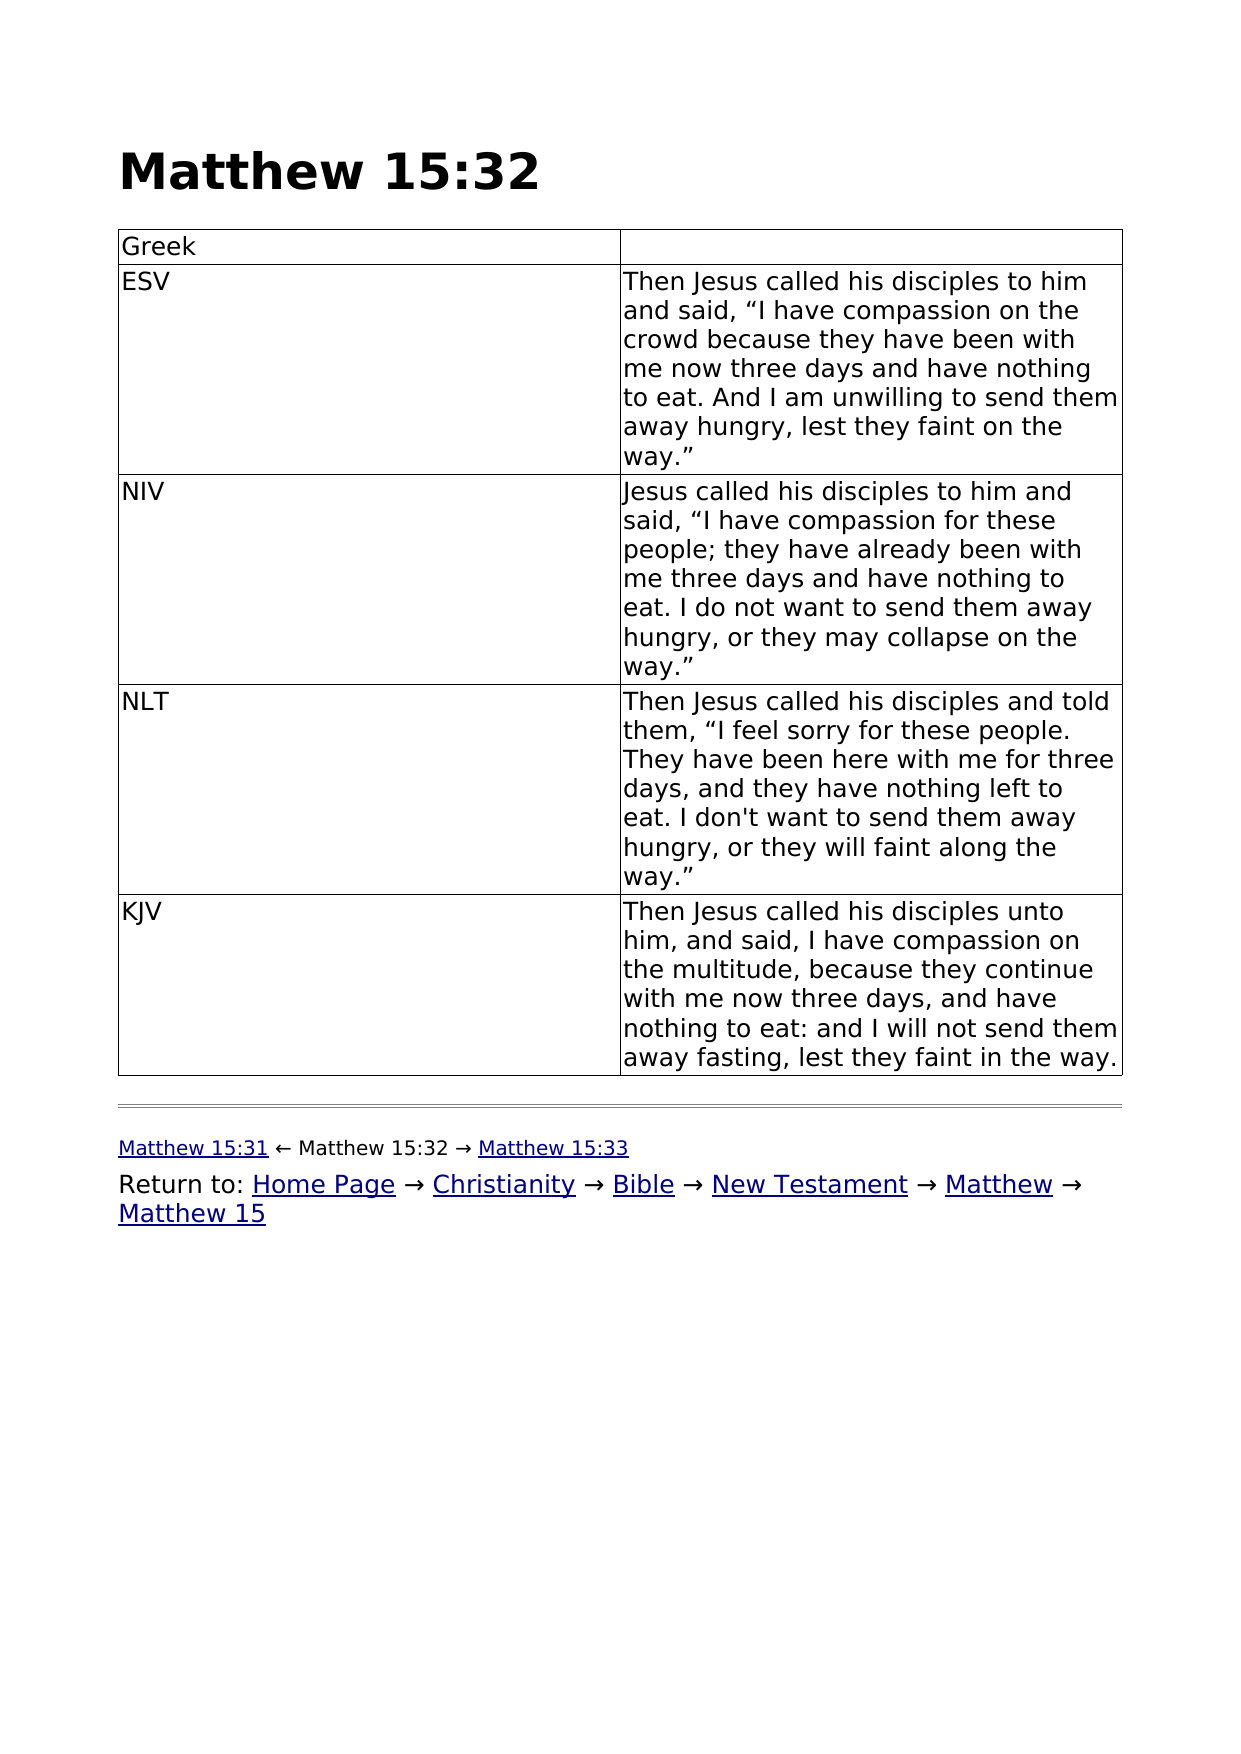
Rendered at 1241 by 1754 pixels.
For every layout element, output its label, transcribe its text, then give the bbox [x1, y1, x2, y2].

table_cell NLT [119, 685, 620, 894]
table_cell ESV [119, 265, 620, 474]
table_cell Then Jesus called his disciples and told them, “I feel sorry for these people. They have been here with me for three days, and they have nothing left to eat. I don't want to send them away hungry, or they will faint along the way.” [621, 685, 1122, 894]
table_header Greek [119, 230, 620, 264]
table_cell KJV [119, 895, 620, 1075]
table_cell Jesus called his disciples to him and said, “I have compassion for these people; they have already been with me three days and have nothing to eat. I do not want to send them away hungry, or they may collapse on the way.” [621, 475, 1122, 684]
table_cell Then Jesus called his disciples to him and said, “I have compassion on the crowd because they have been with me now three days and have nothing to eat. And I am unwilling to send them away hungry, lest they faint on the way.” [621, 265, 1122, 474]
text Matthew 15:31 ← Matthew 15:32 → Matthew 15:33 [118, 1136, 1122, 1170]
table_cell NIV [119, 475, 620, 684]
table_header [621, 230, 1122, 264]
text Return to: Home Page → Christianity → Bible → New Testament → Matthew → Matthew 15 [118, 1170, 1122, 1229]
subtitle Matthew 15:32 [118, 143, 1122, 201]
table_cell Then Jesus called his disciples unto him, and said, I have compassion on the multitude, because they continue with me now three days, and have nothing to eat: and I will not send them away fasting, lest they faint in the way. [621, 895, 1122, 1075]
